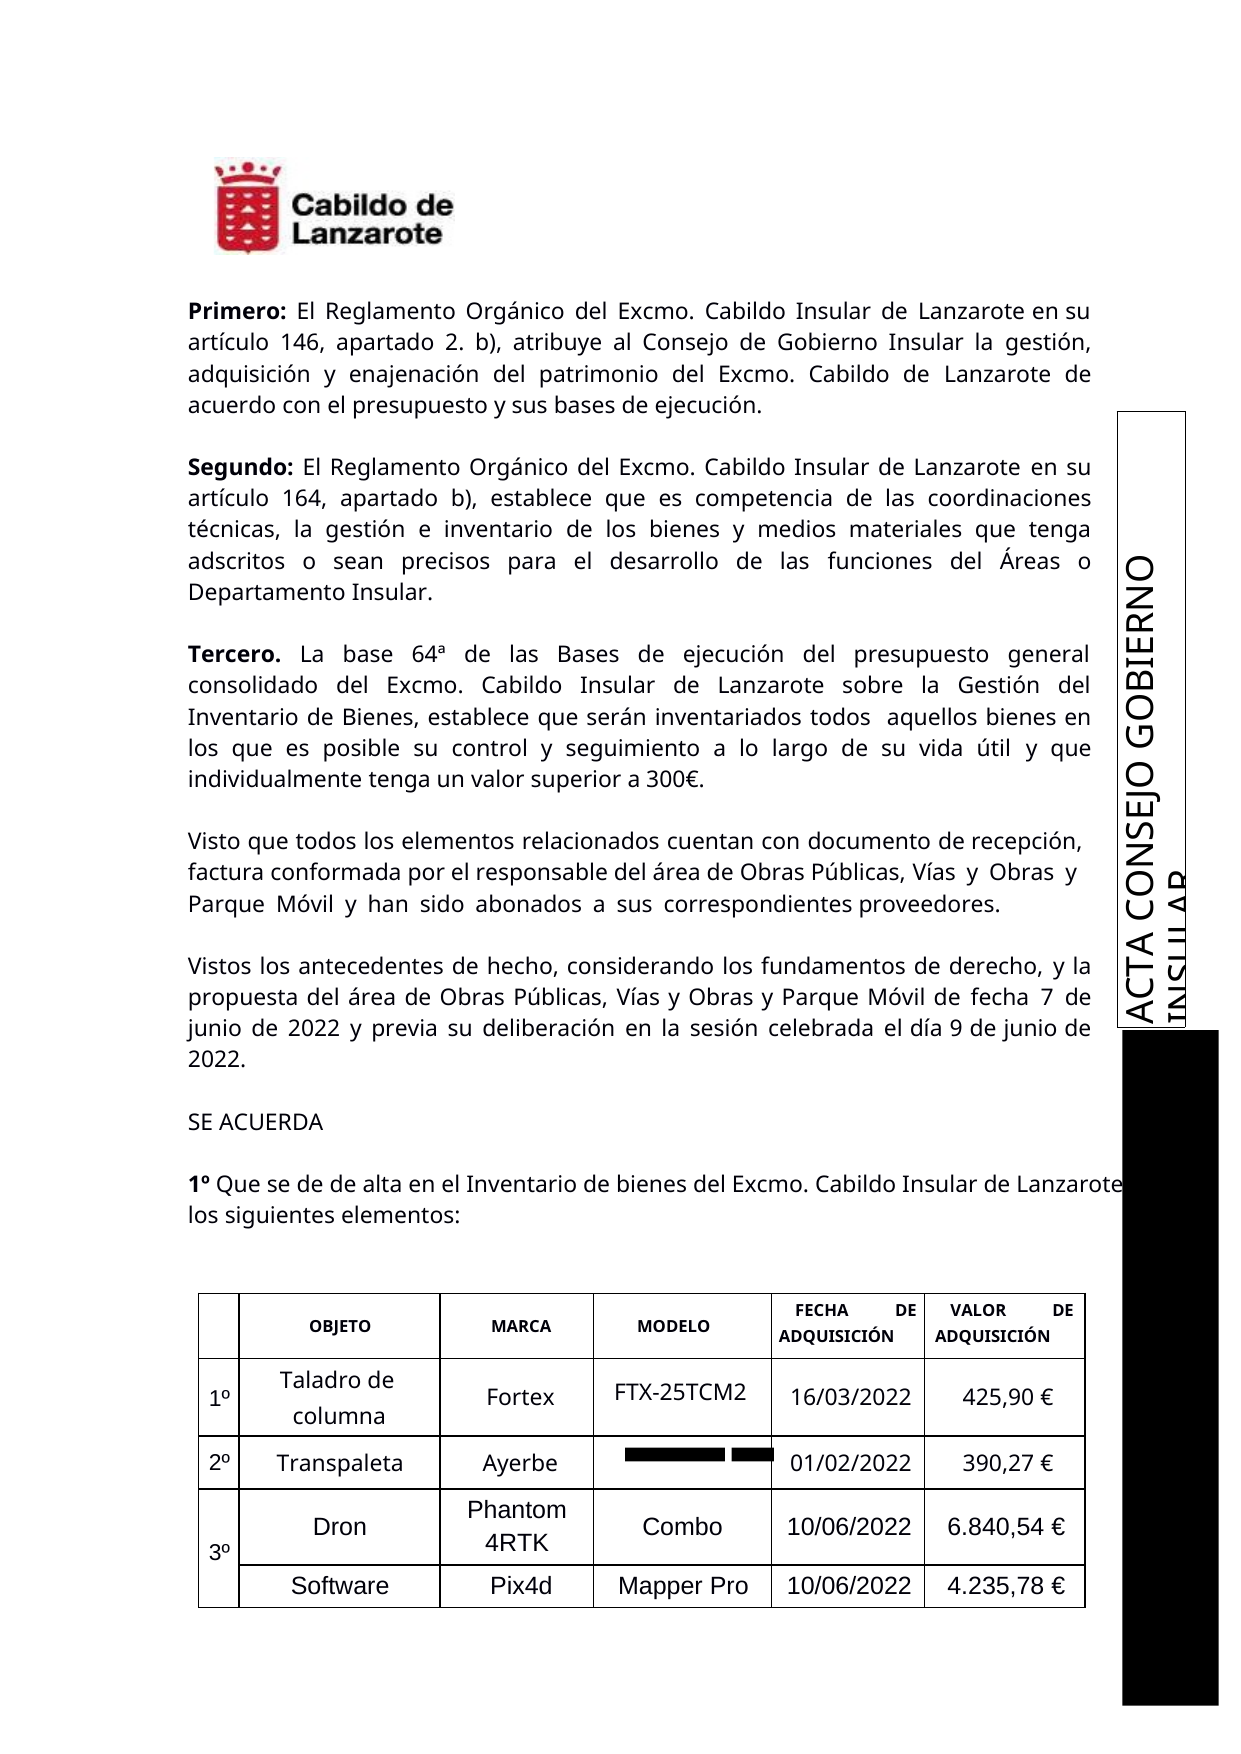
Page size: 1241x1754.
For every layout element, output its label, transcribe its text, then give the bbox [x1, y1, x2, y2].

table_cell 425,90 € [925, 1359, 1084, 1435]
text Visto que todos los elementos relacionados cuentan con documento de recepción, factura conformada por el responsable del área de Obras Públicas, Vías y Obras y Parque Móvil y han sido abonados a sus correspondientes proveedores. [188, 825, 1091, 919]
table_cell Pix4d [441, 1566, 593, 1607]
table_cell Mapper Pro [594, 1566, 771, 1607]
table_cell 1º [199, 1359, 238, 1435]
text SE ACUERDA [188, 1106, 1122, 1137]
text Segundo: El Reglamento Orgánico del Excmo. Cabildo Insular de Lanzarote en su artículo 164, apartado b), establece que es competencia de las coordinaciones técnicas, la gestión e inventario de los bienes y medios materiales que tenga adscritos o sean precisos para el desarrollo de las funciones del Áreas o Departamento Insular. [188, 451, 1091, 607]
table_cell 10/06/2022 [772, 1566, 924, 1607]
text Vistos los antecedentes de hecho, considerando los fundamentos de derecho, y la propuesta del área de Obras Públicas, Vías y Obras y Parque Móvil de fecha 7 de junio de 2022 y previa su deliberación en la sesión celebrada el día 9 de junio de 2022. [188, 949, 1092, 1074]
text Primero: El Reglamento Orgánico del Excmo. Cabildo Insular de Lanzarote en su artículo 146, apartado 2. b), atribuye al Consejo de Gobierno Insular la gestión, adquisición y enajenación del patrimonio del Excmo. Cabildo de Lanzarote de acuerdo con el presupuesto y sus bases de ejecución. [188, 295, 1091, 420]
table_header MARCA [441, 1294, 593, 1357]
table_cell 3º [199, 1490, 238, 1607]
table_cell 01/02/2022 [772, 1437, 924, 1488]
table_cell Phantom 4RTK [441, 1490, 593, 1564]
table_cell Software [240, 1566, 439, 1607]
table_header MODELO [594, 1294, 771, 1357]
table_cell [594, 1437, 771, 1488]
table_cell 4.235,78 € [925, 1566, 1084, 1607]
table_cell Transpaleta [240, 1437, 439, 1488]
table_cell 10/06/2022 [772, 1490, 924, 1564]
text 1º Que se de de alta en el Inventario de bienes del Excmo. Cabildo Insular de Lanzarote los siguientes elementos: [188, 1168, 1122, 1230]
table_header VALOR DE ADQUISICIÓN [925, 1294, 1084, 1357]
table_cell 6.840,54 € [925, 1490, 1084, 1564]
table_header [199, 1294, 238, 1357]
table_cell Fortex [441, 1359, 593, 1435]
table_cell Ayerbe [441, 1437, 593, 1488]
table_cell 2º [199, 1437, 238, 1488]
table_header OBJETO [240, 1294, 439, 1357]
picture [213, 157, 455, 255]
table_cell Combo [594, 1490, 771, 1564]
text ACTA CONSEJO GOBIERNO INSULAR [1118, 414, 1183, 1027]
table_cell Dron [240, 1490, 439, 1564]
table_header FECHA DE ADQUISICIÓN [772, 1294, 924, 1357]
text Tercero. La base 64ª de las Bases de ejecución del presupuesto general consolidado del Excmo. Cabildo Insular de Lanzarote sobre la Gestión del Inventario de Bienes, establece que serán inventariados todos aquellos bienes en los que es posible su control y seguimiento a lo largo de su vida útil y que individualmente tenga un valor superior a 300€. [188, 638, 1091, 794]
table_cell 16/03/2022 [772, 1359, 924, 1435]
table_cell 390,27 € [925, 1437, 1084, 1488]
table_cell FTX-25TCM2 [594, 1359, 771, 1435]
table_cell Taladro de columna [240, 1359, 439, 1435]
